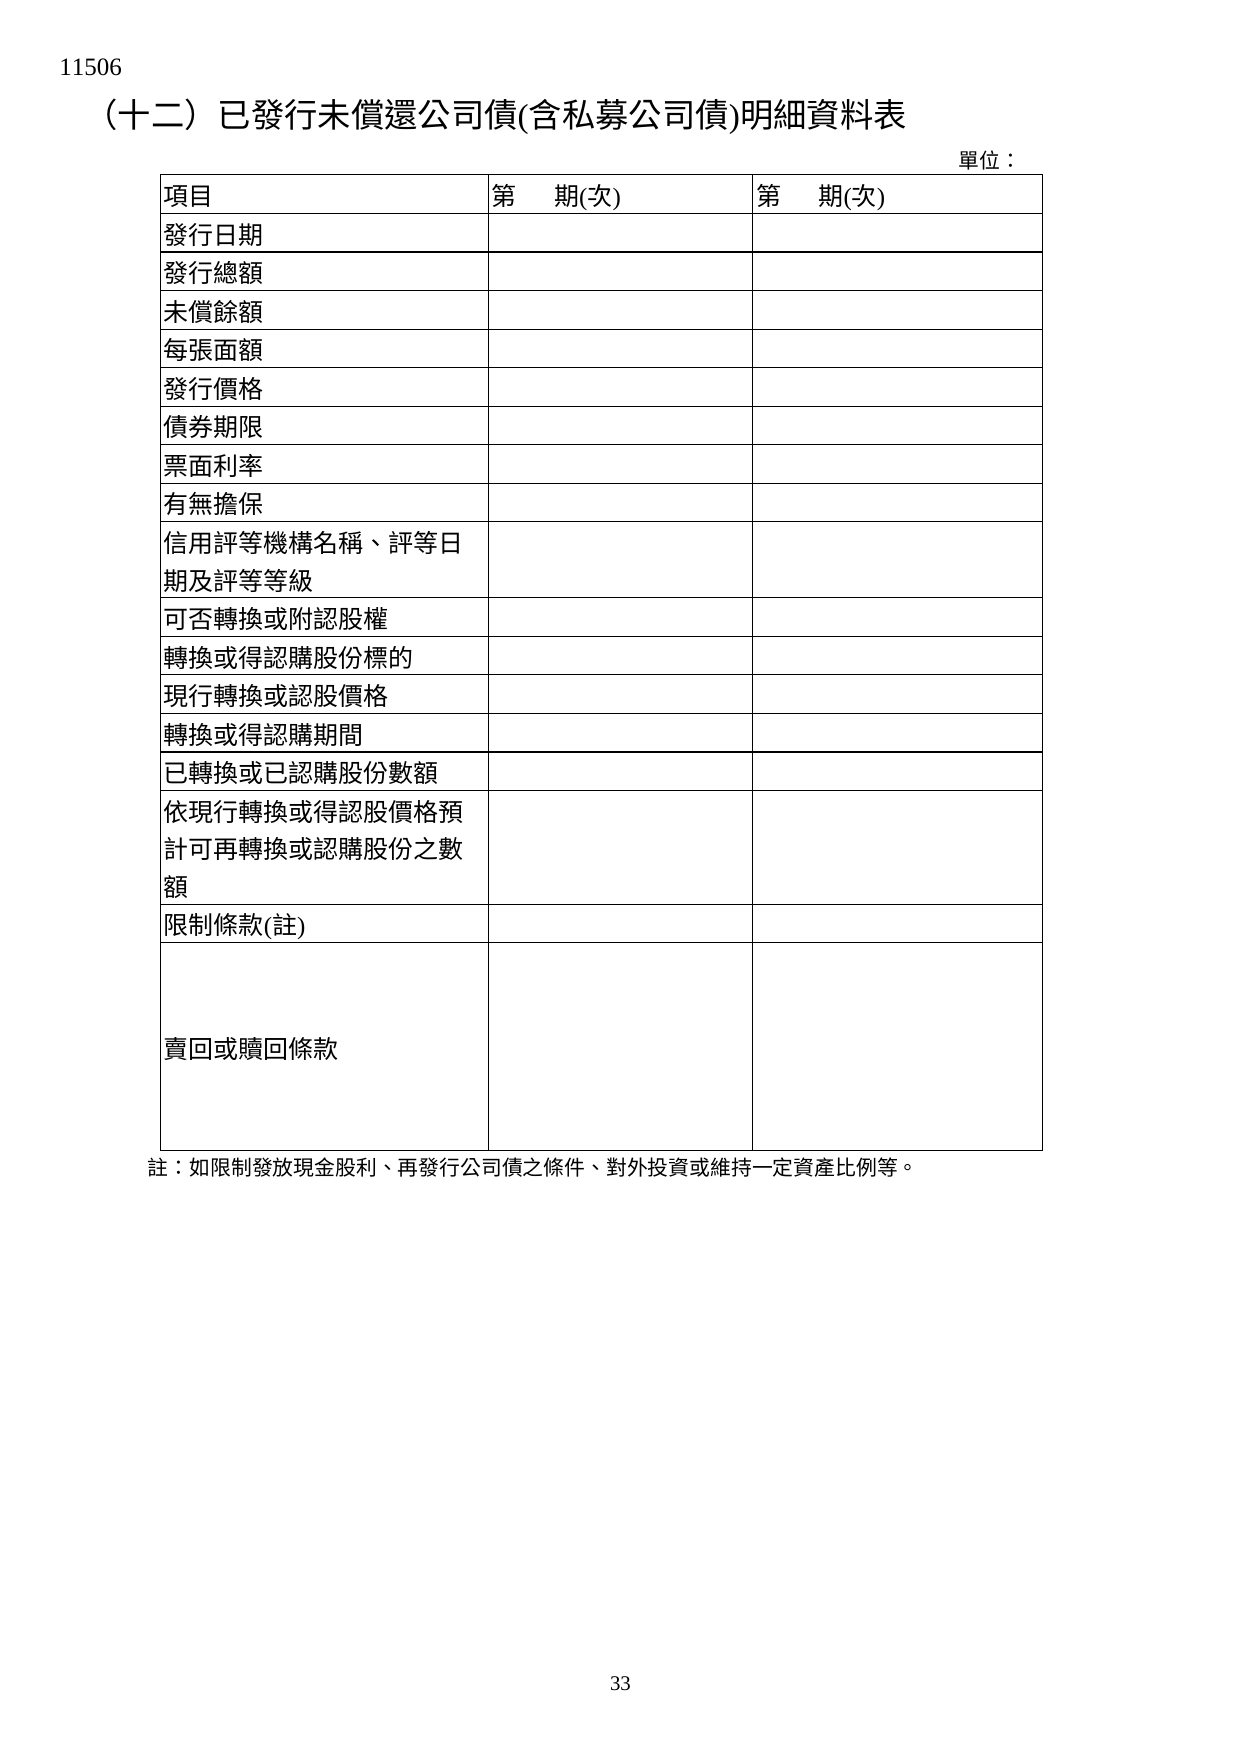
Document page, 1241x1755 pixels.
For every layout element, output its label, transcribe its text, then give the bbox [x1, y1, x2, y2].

table_cell [753, 522, 1042, 597]
table_cell [753, 675, 1042, 713]
table_header 第 期(次) [489, 175, 752, 213]
table_cell [489, 943, 752, 1150]
table_cell 已轉換或已認購股份數額 [161, 753, 488, 790]
table_cell 可否轉換或附認股權 [161, 598, 488, 636]
table_cell 票面利率 [161, 445, 488, 483]
table_cell [753, 368, 1042, 406]
table_cell [753, 637, 1042, 674]
table_cell [489, 291, 752, 328]
table_cell [489, 522, 752, 597]
table_cell [489, 598, 752, 636]
table_cell [489, 214, 752, 251]
table_cell [753, 484, 1042, 521]
table_cell [489, 253, 752, 290]
table_cell [489, 791, 752, 903]
table_cell [753, 253, 1042, 290]
table_cell 現行轉換或認股價格 [161, 675, 488, 713]
table_cell [753, 330, 1042, 367]
table_header 項目 [161, 175, 488, 213]
table_cell [753, 445, 1042, 483]
table_cell [489, 407, 752, 444]
table_cell [753, 291, 1042, 328]
table_cell 限制條款(註) [161, 905, 488, 942]
table_cell 每張面額 [161, 330, 488, 367]
table_cell [489, 445, 752, 483]
table_cell 轉換或得認購期間 [161, 714, 488, 751]
table_header [1043, 174, 1080, 1150]
table_cell [753, 905, 1042, 942]
table_cell [753, 791, 1042, 903]
table_cell [753, 407, 1042, 444]
table_cell 未償餘額 [161, 291, 488, 328]
table_cell 債券期限 [161, 407, 488, 444]
table_cell [753, 943, 1042, 1150]
table_cell 賣回或贖回條款 [161, 943, 488, 1150]
table_cell [489, 637, 752, 674]
table_cell [489, 484, 752, 521]
table_cell [489, 753, 752, 790]
table_cell [753, 598, 1042, 636]
table_cell 依現行轉換或得認股價格預計可再轉換或認購股份之數額 [161, 791, 488, 903]
table_cell 轉換或得認購股份標的 [161, 637, 488, 674]
text 單位： [59, 137, 1181, 174]
table_cell 有無擔保 [161, 484, 488, 521]
text （十二）已發行未償還公司債(含私募公司債)明細資料表 [84, 88, 1181, 137]
table_cell 發行總額 [161, 253, 488, 290]
table_cell [489, 675, 752, 713]
table_cell [489, 714, 752, 751]
text 註：如限制發放現金股利、再發行公司債之條件、對外投資或維持一定資產比例等。 [148, 1151, 1052, 1182]
table_cell [753, 214, 1042, 251]
table_cell 發行日期 [161, 214, 488, 251]
table_cell [753, 753, 1042, 790]
table_header 第 期(次) [753, 175, 1042, 213]
table_cell 信用評等機構名稱、評等日期及評等等級 [161, 522, 488, 597]
table_cell [753, 714, 1042, 751]
table_cell 發行價格 [161, 368, 488, 406]
table_cell [489, 368, 752, 406]
table_cell [489, 905, 752, 942]
table_cell [489, 330, 752, 367]
